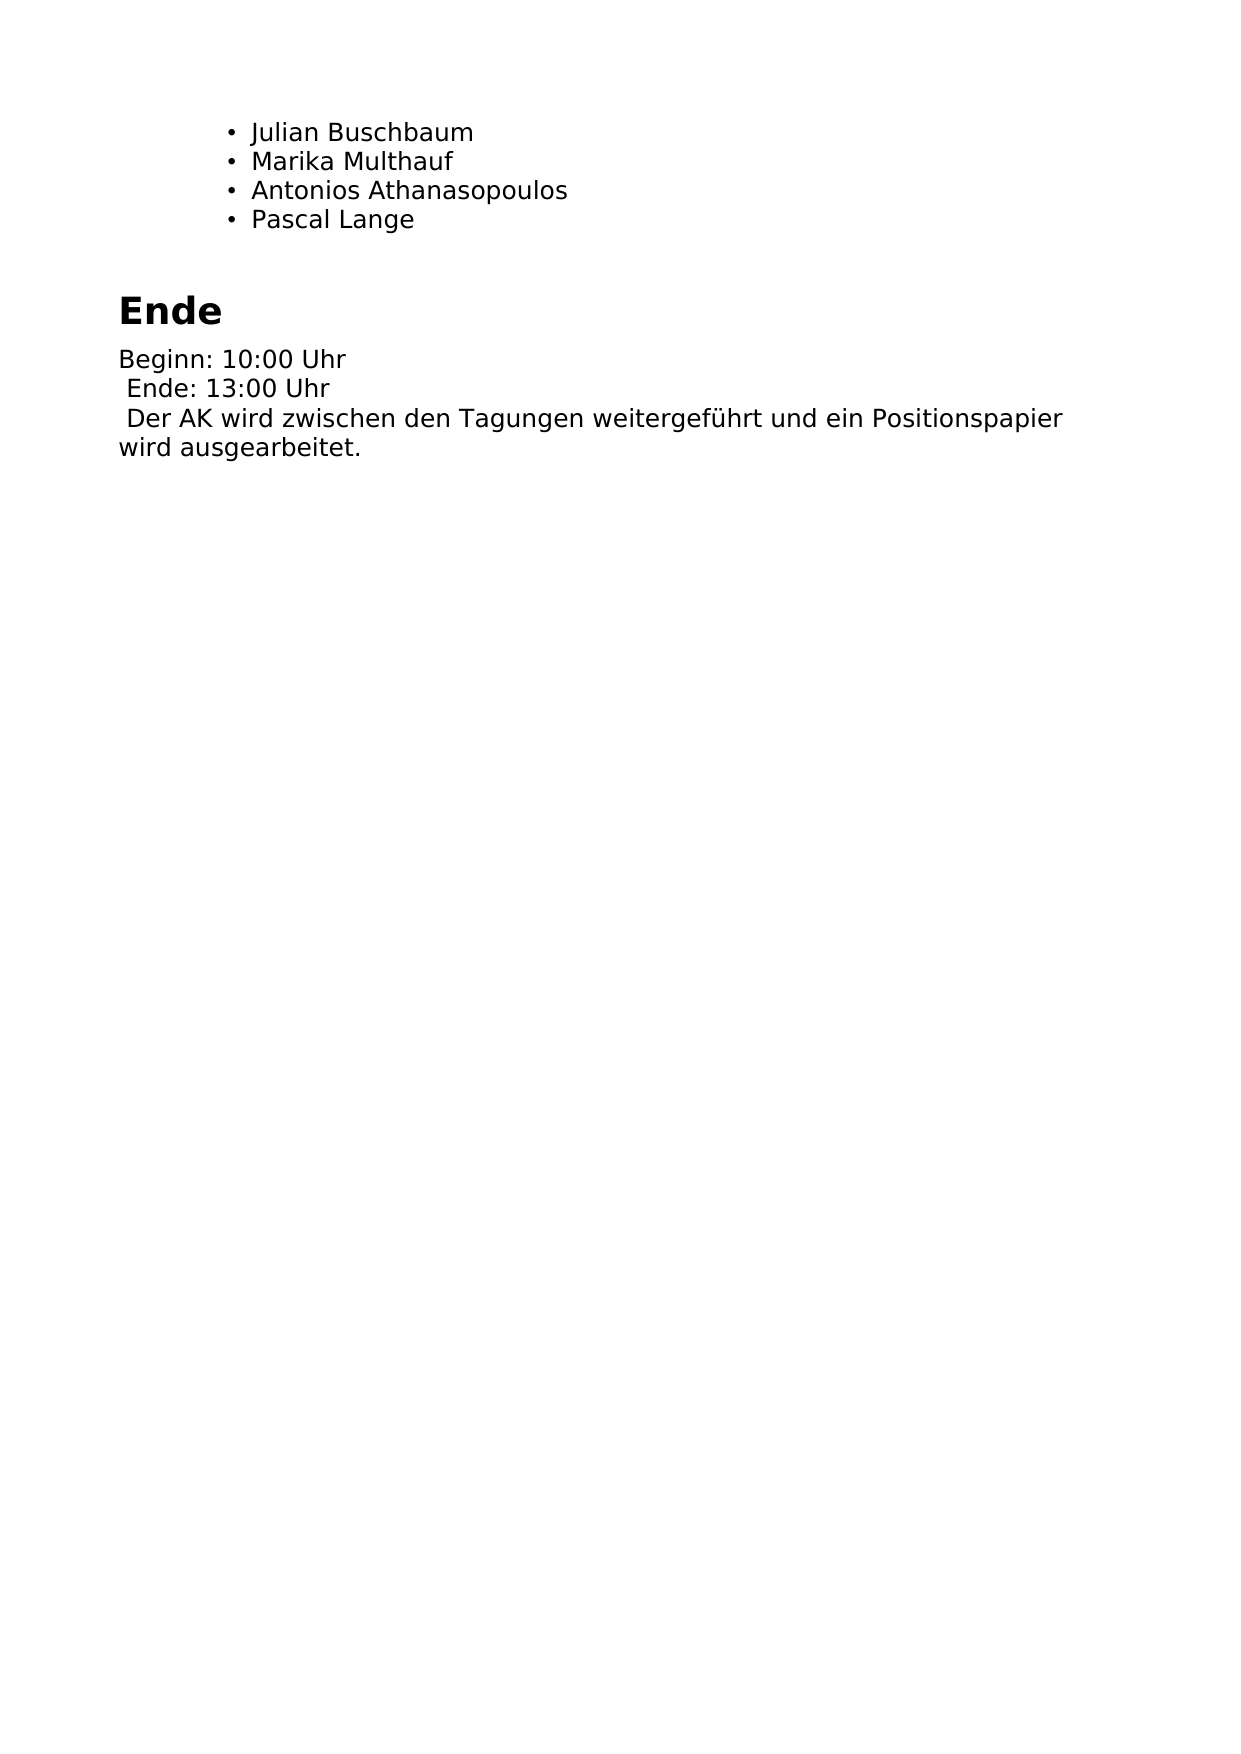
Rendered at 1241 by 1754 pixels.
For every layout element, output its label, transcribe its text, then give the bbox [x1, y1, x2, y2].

subtitle Ende [118, 289, 1122, 333]
text Beginn: 10:00 Uhr Ende: 13:00 Uhr Der AK wird zwischen den Tagungen weitergeführt und ein Positionspapier wird ausgearbeitet. [118, 345, 1122, 462]
list Antonios Athanasopoulos [236, 176, 1122, 206]
list Marika Multhauf [236, 147, 1122, 176]
list Pascal Lange [236, 206, 1122, 235]
list Julian Buschbaum [236, 118, 1122, 147]
